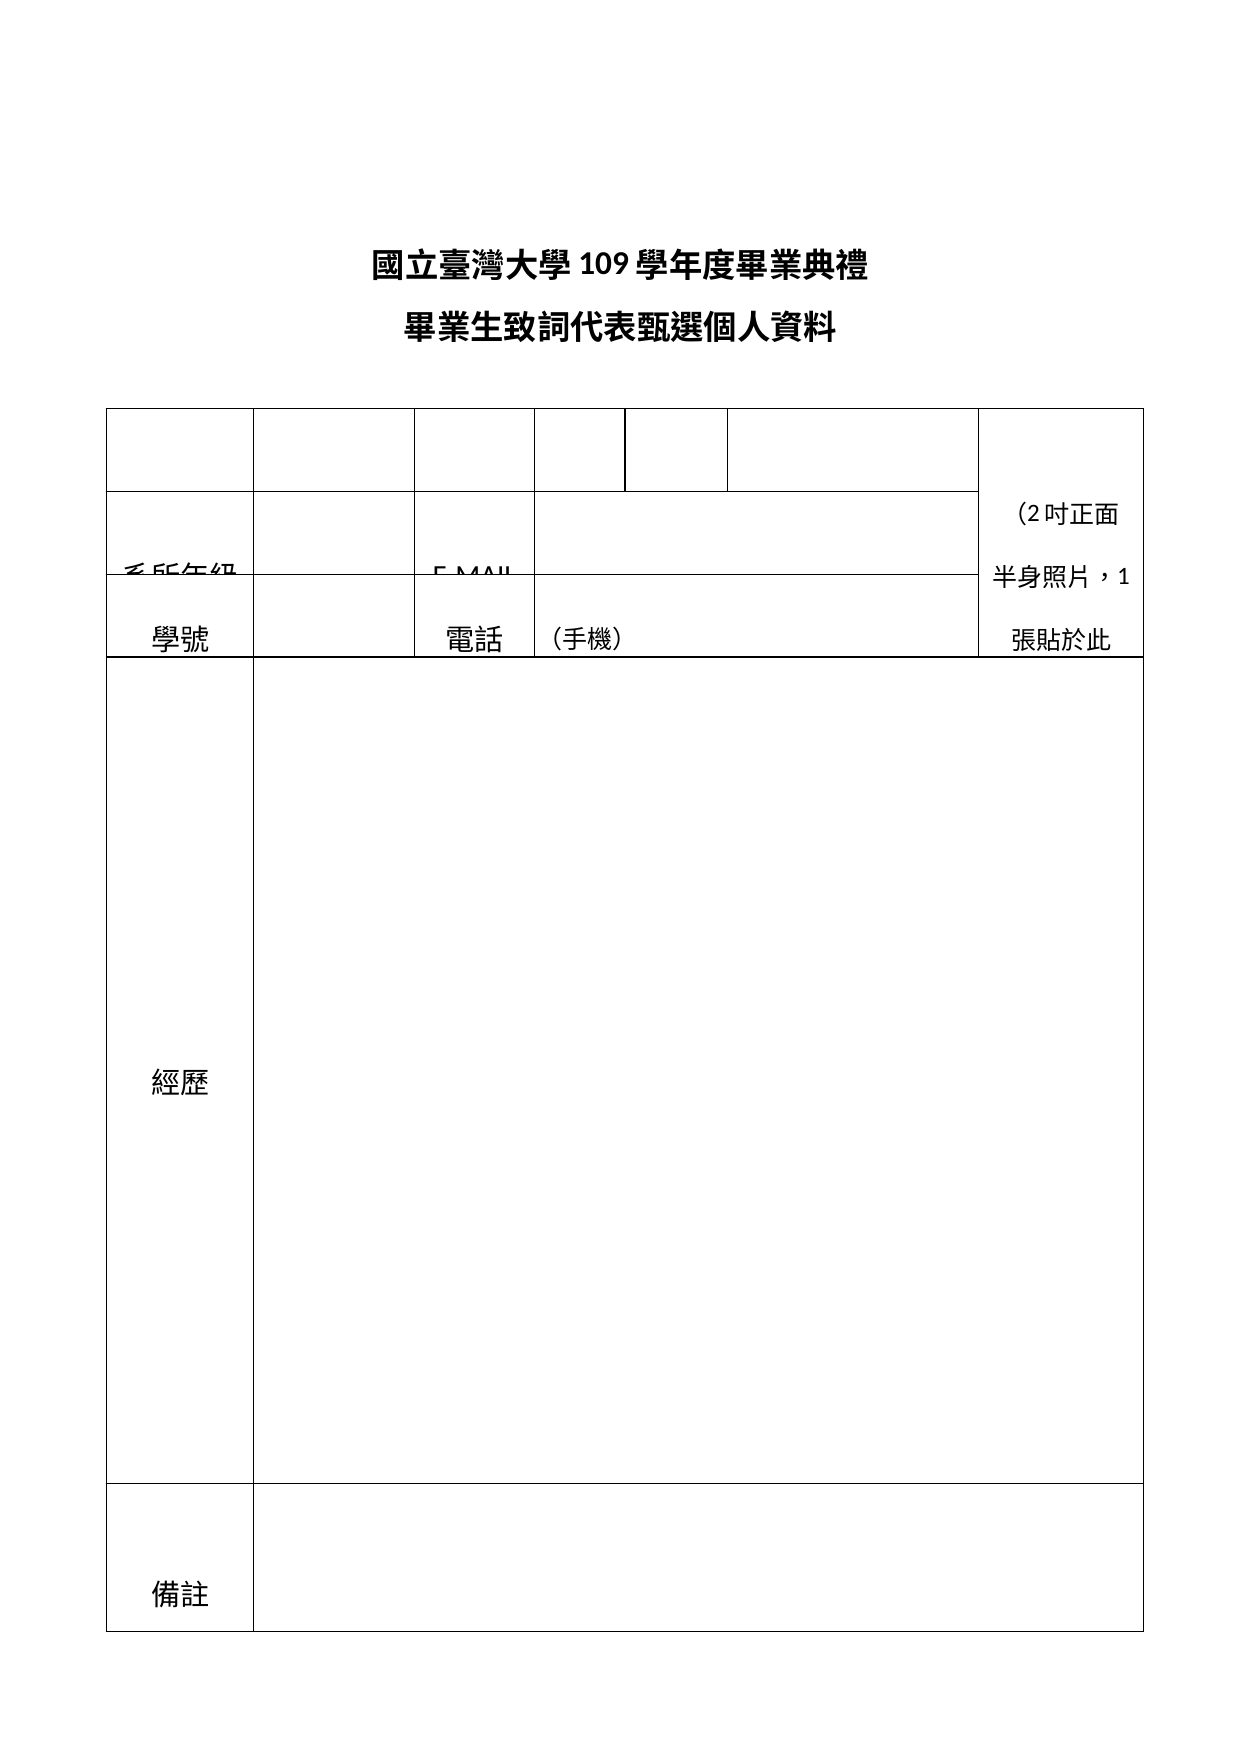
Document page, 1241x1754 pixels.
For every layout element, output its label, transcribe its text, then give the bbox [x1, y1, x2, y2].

table_header （2吋正面 半身照片，1張貼於此處，1張繳交） [979, 409, 1143, 656]
table_cell [254, 492, 414, 574]
table_cell 備註 [107, 1484, 253, 1631]
table_header 性別 [415, 409, 534, 491]
table_cell 系所年級 [107, 492, 253, 574]
table_header [254, 409, 414, 491]
table_header 姓名 [107, 409, 253, 491]
table_header 民國 年 月 日 [728, 409, 978, 491]
table_cell 學號 [107, 575, 253, 656]
table_cell [254, 1484, 1143, 1631]
table_cell [254, 575, 414, 656]
table_cell [254, 658, 1143, 1483]
text 國立臺灣大學109學年度畢業典禮 [118, 221, 1122, 283]
table_header [535, 409, 624, 491]
table_cell （手機） [535, 575, 978, 656]
table_cell E-MAIL [415, 492, 534, 574]
table_cell 經歷 [107, 658, 253, 1483]
table_header 出生年月日 [626, 409, 727, 491]
table_cell 電話 [415, 575, 534, 656]
text 畢業生致詞代表甄選個人資料 [118, 283, 1122, 346]
table_cell [535, 492, 978, 574]
